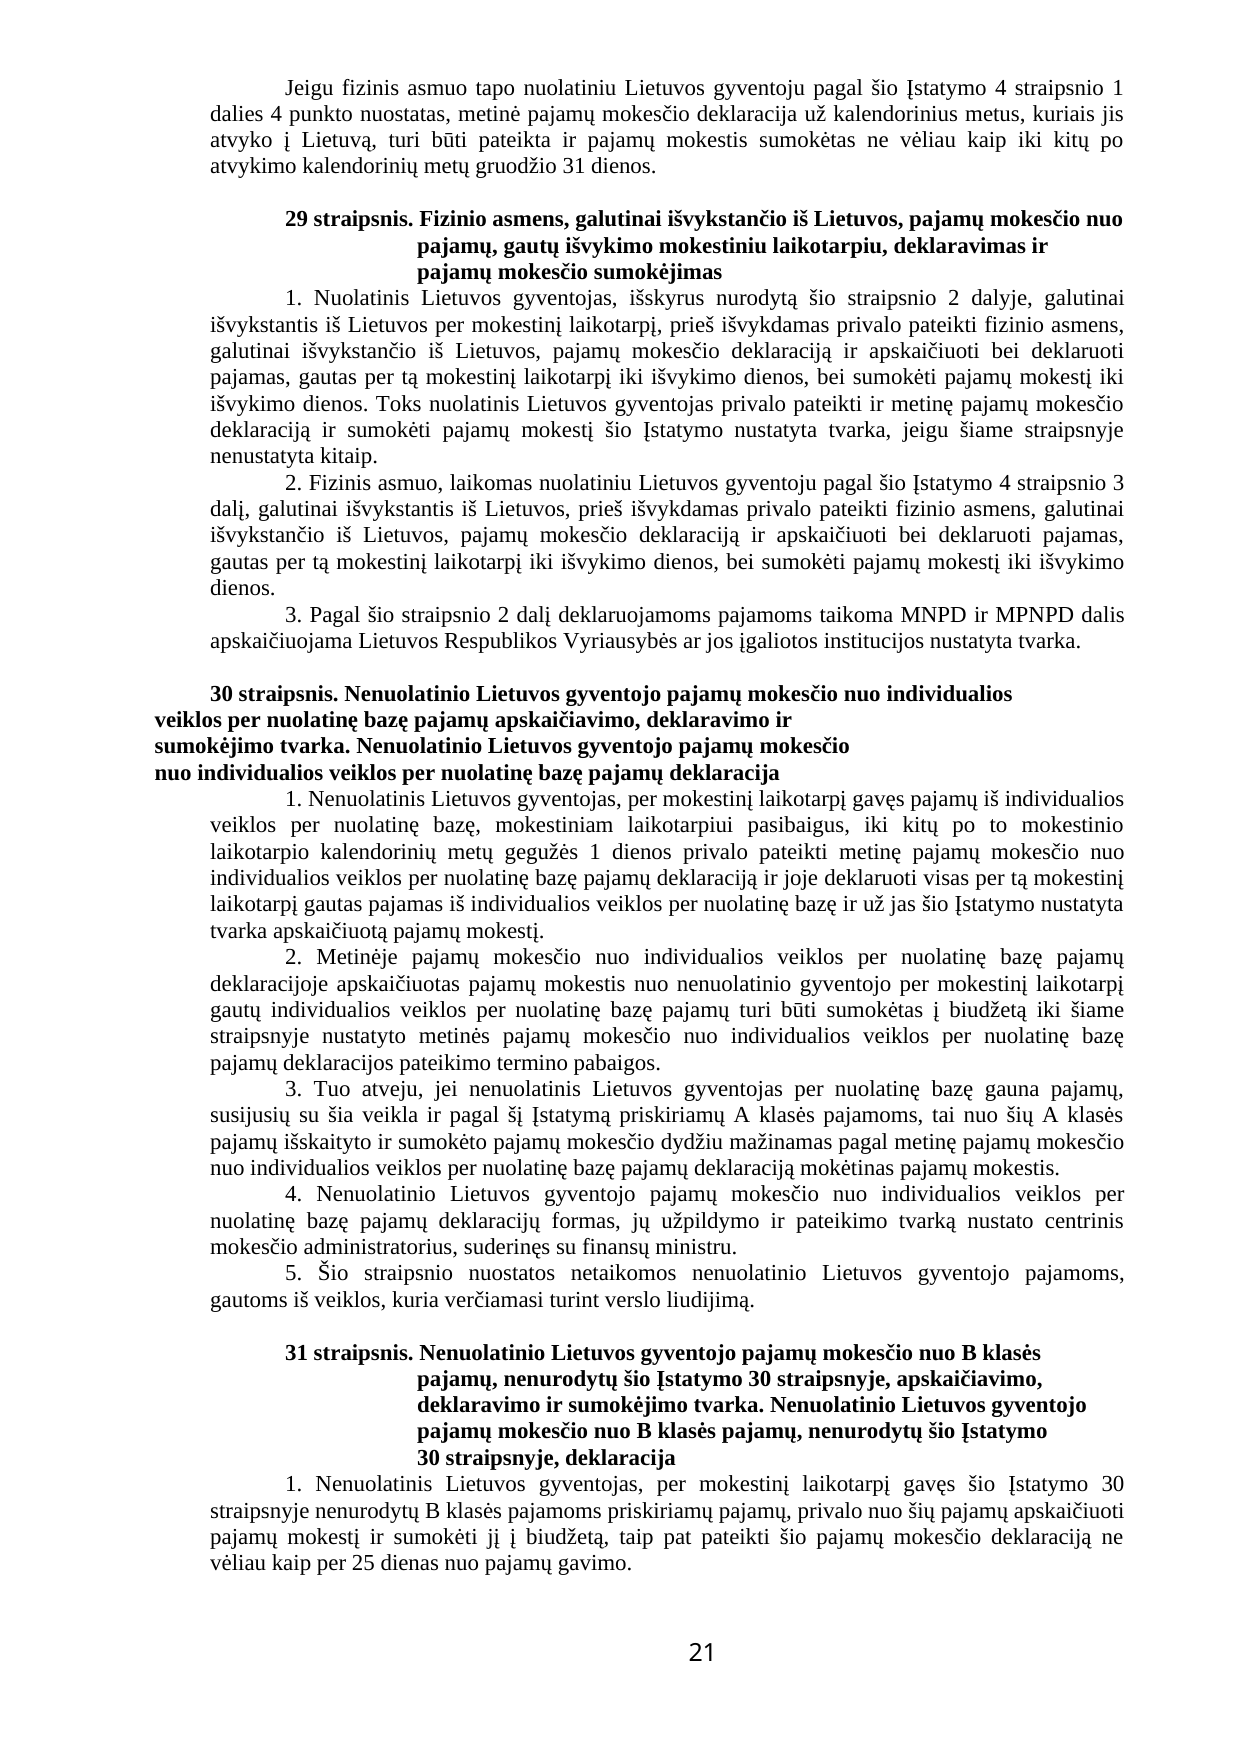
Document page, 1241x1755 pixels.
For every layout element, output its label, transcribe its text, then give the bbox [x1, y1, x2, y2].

text pajamų, nenurodytų šio Įstatymo 30 straipsnyje, apskaičiavimo, [417, 1365, 1126, 1391]
text 1. Nenuolatinis Lietuvos gyventojas, per mokestinį laikotarpį gavęs šio Įstatymo 30 straipsnyje nenurodytų B klasės pajamoms priskiriamų pajamų, privalo nuo šių pajamų apskaičiuoti pajamų mokestį ir sumokėti jį į biudžetą, taip pat pateikti šio pajamų mokesčio deklaraciją ne vėliau kaip per 25 dienas nuo pajamų gavimo. [210, 1470, 1126, 1576]
text 3. Tuo atveju, jei nenuolatinis Lietuvos gyventojas per nuolatinę bazę gauna pajamų, susijusių su šia veikla ir pagal šį Įstatymą priskiriamų A klasės pajamoms, tai nuo šių A klasės pajamų išskaityto ir sumokėto pajamų mokesčio dydžiu mažinamas pagal metinę pajamų mokesčio nuo individualios veiklos per nuolatinę bazę pajamų deklaraciją mokėtinas pajamų mokestis. [210, 1075, 1126, 1180]
text deklaravimo ir sumokėjimo tvarka. Nenuolatinio Lietuvos gyventojo [417, 1391, 1126, 1418]
text pajamų mokesčio nuo B klasės pajamų, nenurodytų šio Įstatymo [417, 1418, 1126, 1444]
text 1. Nuolatinis Lietuvos gyventojas, išskyrus nurodytą šio straipsnio 2 dalyje, galutinai išvykstantis iš Lietuvos per mokestinį laikotarpį, prieš išvykdamas privalo pateikti fizinio asmens, galutinai išvykstančio iš Lietuvos, pajamų mokesčio deklaraciją ir apskaičiuoti bei deklaruoti pajamas, gautas per tą mokestinį laikotarpį iki išvykimo dienos, bei sumokėti pajamų mokestį iki išvykimo dienos. Toks nuolatinis Lietuvos gyventojas privalo pateikti ir metinę pajamų mokesčio deklaraciją ir sumokėti pajamų mokestį šio Įstatymo nustatyta tvarka, jeigu šiame straipsnyje nenustatyta kitaip. [210, 284, 1126, 469]
text 31 straipsnis. Nenuolatinio Lietuvos gyventojo pajamų mokesčio nuo B klasės [285, 1338, 1126, 1365]
text sumokėjimo tvarka. Nenuolatinio Lietuvos gyventojo pajamų mokesčio [154, 732, 1126, 759]
text 30 straipsnyje, deklaracija [417, 1444, 1126, 1470]
text pajamų, gautų išvykimo mokestiniu laikotarpiu, deklaravimas ir [417, 232, 1126, 258]
text 2. Fizinis asmuo, laikomas nuolatiniu Lietuvos gyventoju pagal šio Įstatymo 4 straipsnio 3 dalį, galutinai išvykstantis iš Lietuvos, prieš išvykdamas privalo pateikti fizinio asmens, galutinai išvykstančio iš Lietuvos, pajamų mokesčio deklaraciją ir apskaičiuoti bei deklaruoti pajamas, gautas per tą mokestinį laikotarpį iki išvykimo dienos, bei sumokėti pajamų mokestį iki išvykimo dienos. [210, 469, 1126, 601]
text veiklos per nuolatinę bazę pajamų apskaičiavimo, deklaravimo ir [154, 706, 1126, 732]
text pajamų mokesčio sumokėjimas [417, 258, 1126, 284]
text 3. Pagal šio straipsnio 2 dalį deklaruojamoms pajamoms taikoma MNPD ir MPNPD dalis apskaičiuojama Lietuvos Respublikos Vyriausybės ar jos įgaliotos institucijos nustatyta tvarka. [210, 601, 1126, 653]
text 4. Nenuolatinio Lietuvos gyventojo pajamų mokesčio nuo individualios veiklos per nuolatinę bazę pajamų deklaracijų formas, jų užpildymo ir pateikimo tvarką nustato centrinis mokesčio administratorius, suderinęs su finansų ministru. [210, 1180, 1126, 1259]
text 29 straipsnis. Fizinio asmens, galutinai išvykstančio iš Lietuvos, pajamų mokesčio nuo [285, 205, 1126, 232]
text nuo individualios veiklos per nuolatinę bazę pajamų deklaracija [154, 759, 1126, 785]
text Jeigu fizinis asmuo tapo nuolatiniu Lietuvos gyventoju pagal šio Įstatymo 4 straipsnio 1 dalies 4 punkto nuostatas, metinė pajamų mokesčio deklaracija už kalendorinius metus, kuriais jis atvyko į Lietuvą, turi būti pateikta ir pajamų mokestis sumokėtas ne vėliau kaip iki kitų po atvykimo kalendorinių metų gruodžio 31 dienos. [210, 73, 1126, 179]
text 30 straipsnis. Nenuolatinio Lietuvos gyventojo pajamų mokesčio nuo individualios [210, 680, 1126, 706]
text 1. Nenuolatinis Lietuvos gyventojas, per mokestinį laikotarpį gavęs pajamų iš individualios veiklos per nuolatinę bazę, mokestiniam laikotarpiui pasibaigus, iki kitų po to mokestinio laikotarpio kalendorinių metų gegužės 1 dienos privalo pateikti metinę pajamų mokesčio nuo individualios veiklos per nuolatinę bazę pajamų deklaraciją ir joje deklaruoti visas per tą mokestinį laikotarpį gautas pajamas iš individualios veiklos per nuolatinę bazę ir už jas šio Įstatymo nustatyta tvarka apskaičiuotą pajamų mokestį. [210, 785, 1126, 943]
text 2. Metinėje pajamų mokesčio nuo individualios veiklos per nuolatinę bazę pajamų deklaracijoje apskaičiuotas pajamų mokestis nuo nenuolatinio gyventojo per mokestinį laikotarpį gautų individualios veiklos per nuolatinę bazę pajamų turi būti sumokėtas į biudžetą iki šiame straipsnyje nustatyto metinės pajamų mokesčio nuo individualios veiklos per nuolatinę bazę pajamų deklaracijos pateikimo termino pabaigos. [210, 943, 1126, 1075]
text 5. Šio straipsnio nuostatos netaikomos nenuolatinio Lietuvos gyventojo pajamoms, gautoms iš veiklos, kuria verčiamasi turint verslo liudijimą. [210, 1259, 1126, 1312]
